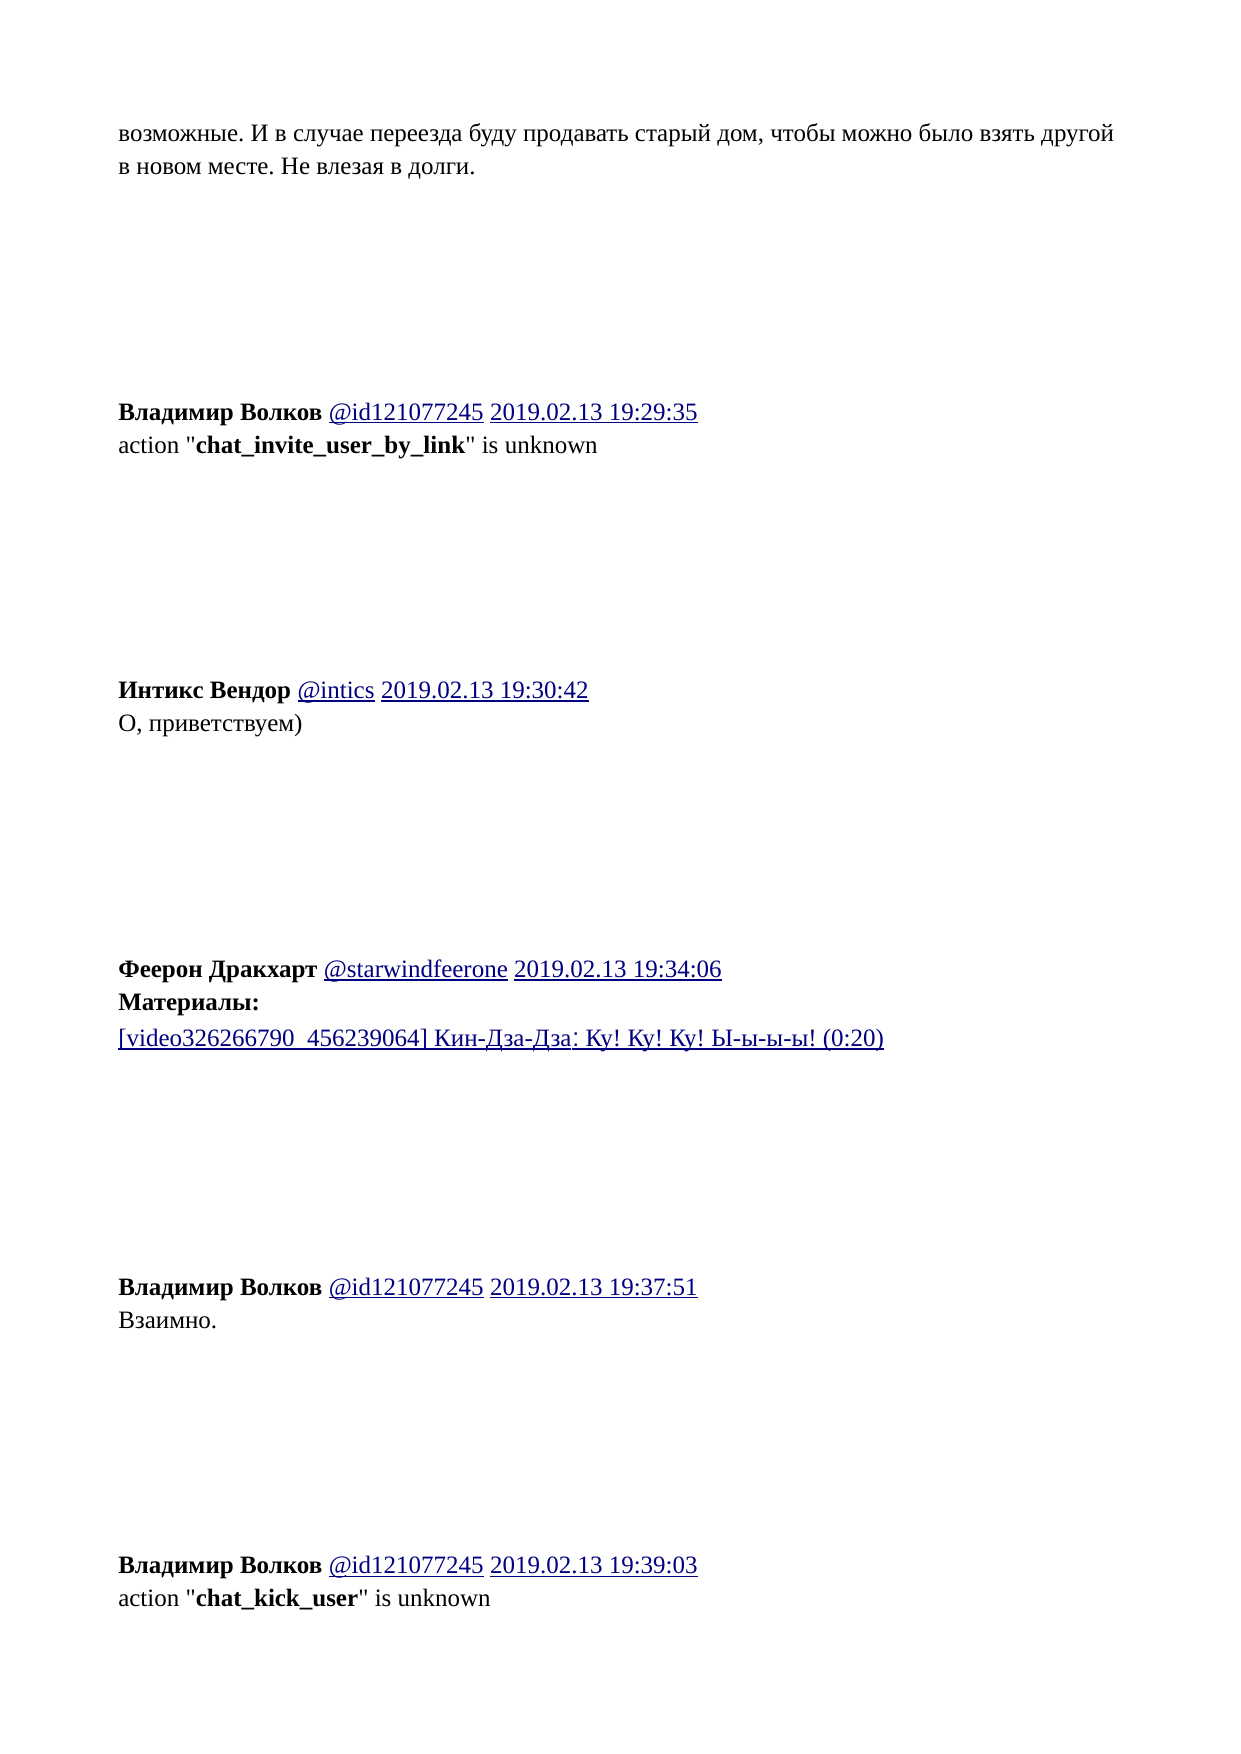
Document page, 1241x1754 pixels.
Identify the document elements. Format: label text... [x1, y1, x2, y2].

text возможные. И в случае переезда буду продавать старый дом, чтобы можно было взять другой в новом месте. Не влезая в долги. [118, 118, 1122, 180]
text Владимир Волков @id121077245 2019.02.13 19:37:51 [118, 1272, 1122, 1301]
text О, приветствуем) [118, 708, 1122, 737]
text Взаимно. [118, 1305, 1122, 1334]
text action "chat_kick_user" is unknown [118, 1583, 1122, 1612]
text action "chat_invite_user_by_link" is unknown [118, 430, 1122, 458]
text Владимир Волков @id121077245 2019.02.13 19:39:03 [118, 1551, 1122, 1579]
text [video326266790_456239064] Кин-Дза-Дза׃ Ку! Ку! Ку! Ы-ы-ы-ы! (0:20) [118, 1020, 1122, 1054]
text Материалы: [118, 987, 1122, 1016]
text Интикс Вендор @intics 2019.02.13 19:30:42 [118, 675, 1122, 704]
text Владимир Волков @id121077245 2019.02.13 19:29:35 [118, 397, 1122, 426]
text Феерон Дракхарт @starwindfeerone 2019.02.13 19:34:06 [118, 954, 1122, 983]
